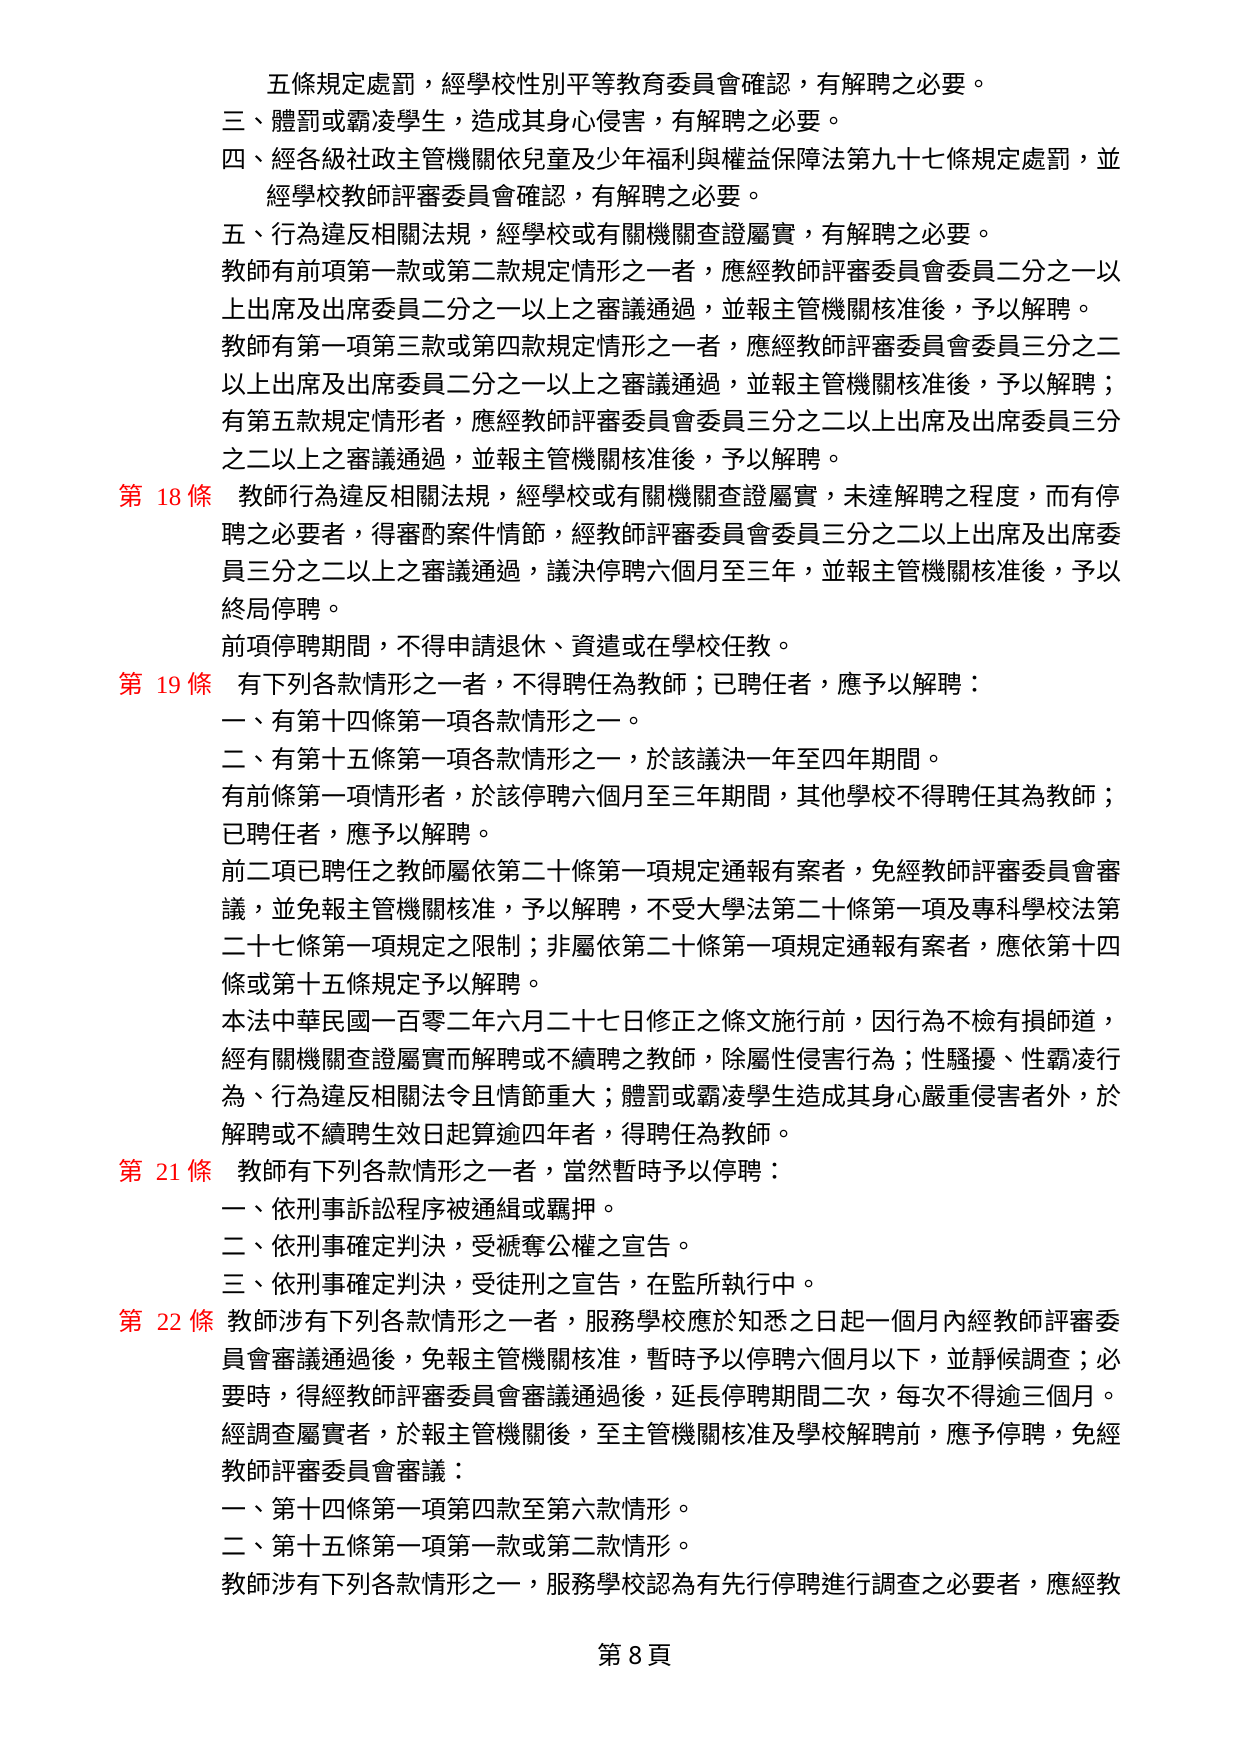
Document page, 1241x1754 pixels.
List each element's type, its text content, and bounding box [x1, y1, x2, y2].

text 第 18 條 教師行為違反相關法規，經學校或有關機關查證屬實，未達解聘之程度，而有停聘之必要者，得審酌案件情節，經教師評審委員會委員三分之二以上出席及出席委員三分之二以上之審議通過，議決停聘六個月至三年，並報主管機關核准後，予以終局停聘。 [118, 476, 1122, 626]
text 教師有前項第一款或第二款規定情形之一者，應經教師評審委員會委員二分之一以上出席及出席委員二分之一以上之審議通過，並報主管機關核准後，予以解聘。 [222, 251, 1122, 326]
text 第 22 條 教師涉有下列各款情形之一者，服務學校應於知悉之日起一個月內經教師評審委員會審議通過後，免報主管機關核准，暫時予以停聘六個月以下，並靜候調查；必要時，得經教師評審委員會審議通過後，延長停聘期間二次，每次不得逾三個月。經調查屬實者，於報主管機關後，至主管機關核准及學校解聘前，應予停聘，免經教師評審委員會審議： [118, 1301, 1122, 1488]
text 第 21 條 教師有下列各款情形之一者，當然暫時予以停聘： [118, 1151, 1122, 1188]
text 二、有第十五條第一項各款情形之一，於該議決一年至四年期間。 [222, 738, 1122, 776]
text 五條規定處罰，經學校性別平等教育委員會確認，有解聘之必要。 [222, 63, 1122, 101]
text 一、第十四條第一項第四款至第六款情形。 [222, 1488, 1122, 1526]
text 二、依刑事確定判決，受褫奪公權之宣告。 [193, 1226, 1122, 1263]
text 三、體罰或霸凌學生，造成其身心侵害，有解聘之必要。 [222, 101, 1122, 138]
text 三、依刑事確定判決，受徒刑之宣告，在監所執行中。 [193, 1263, 1122, 1301]
text 前項停聘期間，不得申請退休、資遣或在學校任教。 [222, 626, 1122, 663]
text 教師涉有下列各款情形之一，服務學校認為有先行停聘進行調查之必要者，應經教 [222, 1563, 1122, 1601]
text 有前條第一項情形者，於該停聘六個月至三年期間，其他學校不得聘任其為教師；已聘任者，應予以解聘。 [222, 776, 1122, 851]
text 五、行為違反相關法規，經學校或有關機關查證屬實，有解聘之必要。 [222, 213, 1122, 251]
text 第 19 條 有下列各款情形之一者，不得聘任為教師；已聘任者，應予以解聘： [118, 663, 1122, 701]
text 一、依刑事訴訟程序被通緝或羈押。 [193, 1188, 1122, 1226]
text 前二項已聘任之教師屬依第二十條第一項規定通報有案者，免經教師評審委員會審議，並免報主管機關核准，予以解聘，不受大學法第二十條第一項及專科學校法第二十七條第一項規定之限制；非屬依第二十條第一項規定通報有案者，應依第十四條或第十五條規定予以解聘。 [222, 851, 1122, 1001]
text 一、有第十四條第一項各款情形之一。 [222, 701, 1122, 738]
text 本法中華民國一百零二年六月二十七日修正之條文施行前，因行為不檢有損師道，經有關機關查證屬實而解聘或不續聘之教師，除屬性侵害行為；性騷擾、性霸凌行為、行為違反相關法令且情節重大；體罰或霸凌學生造成其身心嚴重侵害者外，於解聘或不續聘生效日起算逾四年者，得聘任為教師。 [222, 1001, 1122, 1151]
text 四、經各級社政主管機關依兒童及少年福利與權益保障法第九十七條規定處罰，並經學校教師評審委員會確認，有解聘之必要。 [222, 138, 1122, 213]
text 教師有第一項第三款或第四款規定情形之一者，應經教師評審委員會委員三分之二以上出席及出席委員二分之一以上之審議通過，並報主管機關核准後，予以解聘；有第五款規定情形者，應經教師評審委員會委員三分之二以上出席及出席委員三分之二以上之審議通過，並報主管機關核准後，予以解聘。 [222, 326, 1122, 476]
text 二、第十五條第一項第一款或第二款情形。 [222, 1526, 1122, 1563]
